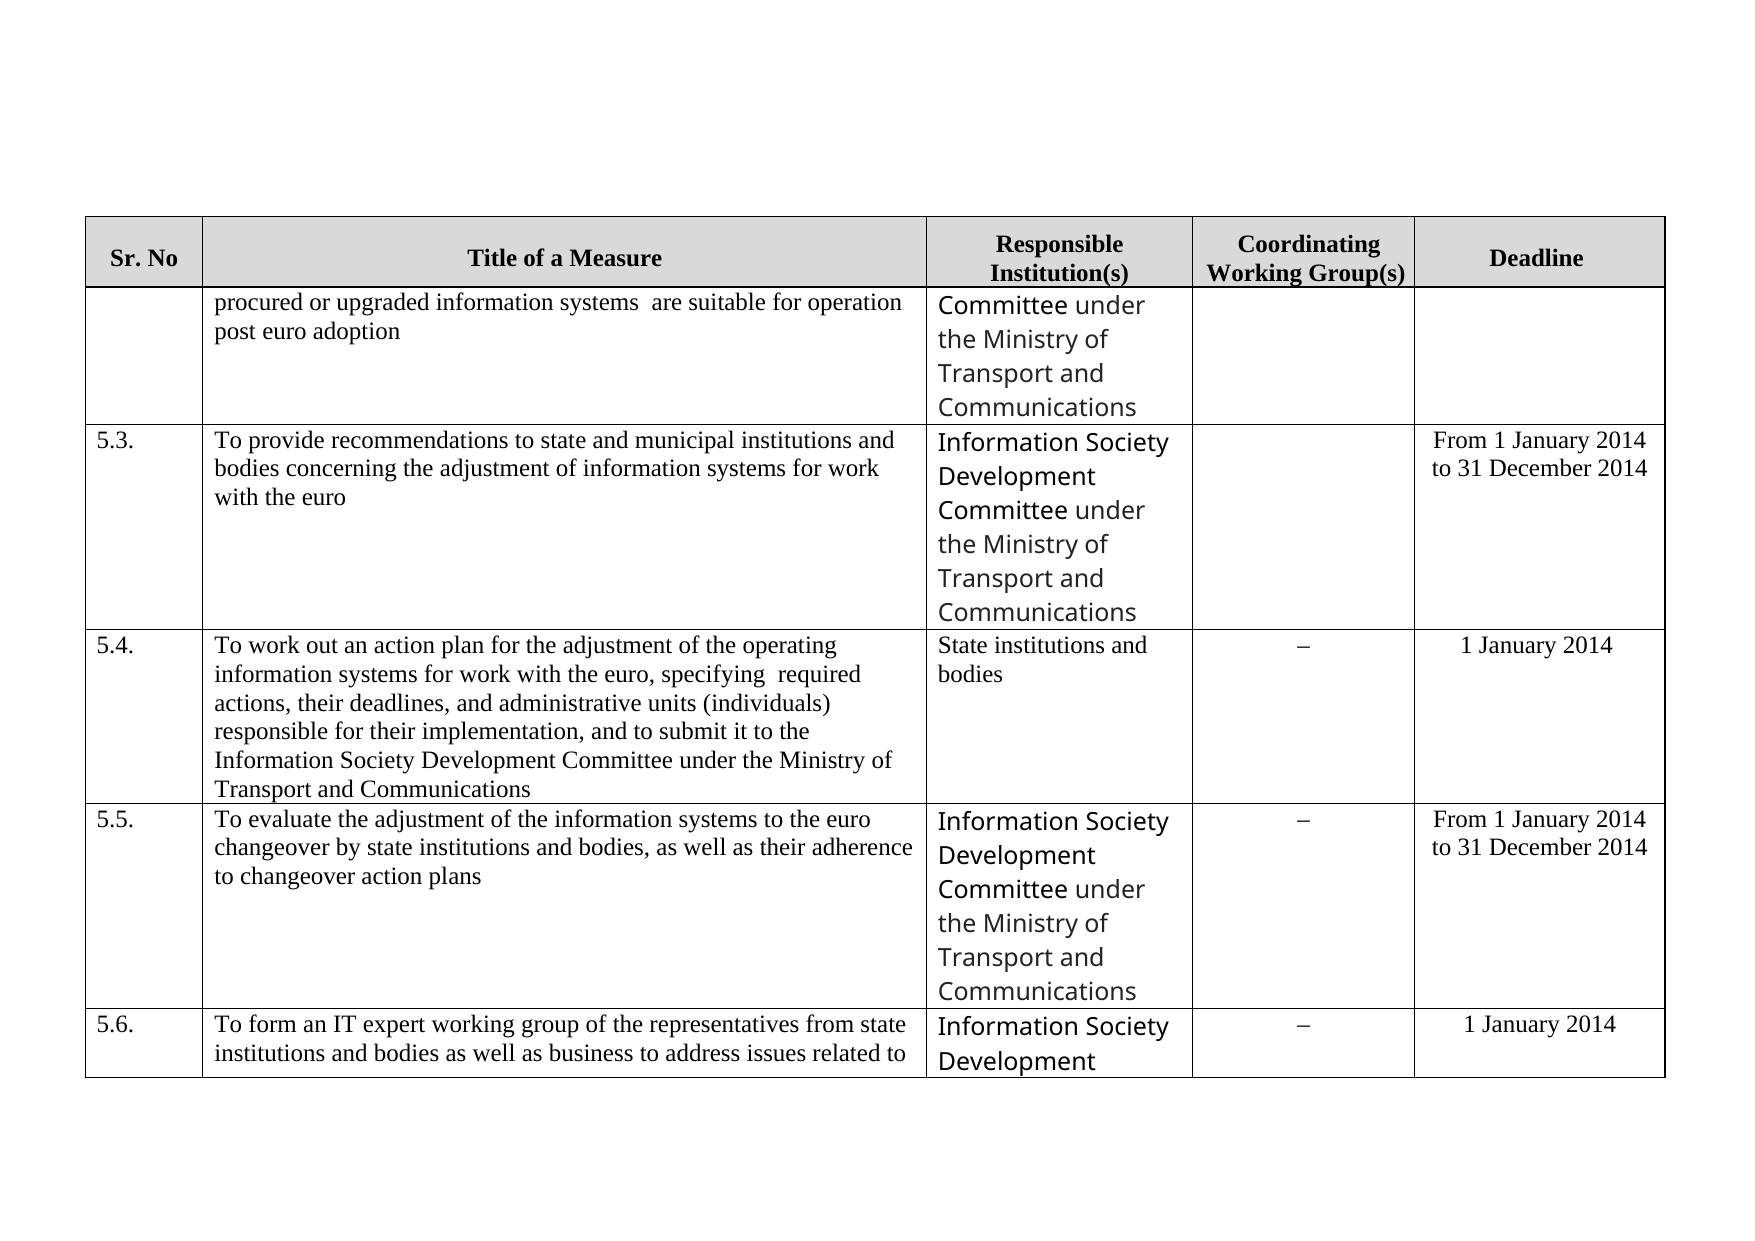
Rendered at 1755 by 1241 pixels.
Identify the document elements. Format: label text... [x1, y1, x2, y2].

table_cell To form an IT expert working group of the representatives from state institutions and bodies as well as business to address issues related to [203, 1009, 926, 1077]
table_cell 1 January 2014 [1415, 1009, 1664, 1077]
table_cell State institutions and bodies [927, 630, 1192, 803]
table_cell 5.4. [86, 630, 202, 803]
table_cell – [1193, 1009, 1414, 1077]
table_cell Information Society Development Committee under the Ministry of Transport and Communications [927, 804, 1192, 1008]
table_cell From 1 January 2014 to 31 December 2014 [1415, 804, 1664, 1008]
table_cell To evaluate the adjustment of the information systems to the euro changeover by state institutions and bodies, as well as their adherence to changeover action plans [203, 804, 926, 1008]
table_cell Information Society Development [927, 1009, 1192, 1077]
table_cell Committee under the Ministry of Transport and Communications [927, 288, 1192, 424]
table_header Sr. No [86, 217, 202, 286]
table_cell [86, 288, 202, 424]
table_cell [1193, 288, 1414, 424]
table_header Title of a Measure [203, 217, 926, 286]
table_cell To provide recommendations to state and municipal institutions and bodies concerning the adjustment of information systems for work with the euro [203, 425, 926, 629]
table_cell 5.6. [86, 1009, 202, 1077]
table_cell – [1193, 630, 1414, 803]
table_cell Information Society Development Committee under the Ministry of Transport and Communications [927, 425, 1192, 629]
table_header Responsible Institution(s) [927, 217, 1192, 286]
table_cell 5.5. [86, 804, 202, 1008]
table_header Coordinating Working Group(s) [1193, 217, 1414, 286]
table_cell 1 January 2014 [1415, 630, 1664, 803]
table_cell From 1 January 2014 to 31 December 2014 [1415, 425, 1664, 629]
table_cell 5.3. [86, 425, 202, 629]
table_cell procured or upgraded information systems are suitable for operation post euro adoption [203, 288, 926, 424]
table_cell [1415, 288, 1664, 424]
table_header Deadline [1415, 217, 1664, 286]
table_cell – [1193, 804, 1414, 1008]
table_cell To work out an action plan for the adjustment of the operating information systems for work with the euro, specifying required actions, their deadlines, and administrative units (individuals) responsible for their implementation, and to submit it to the Information Society Development Committee under the Ministry of Transport and Communications [203, 630, 926, 803]
table_cell [1193, 425, 1414, 629]
